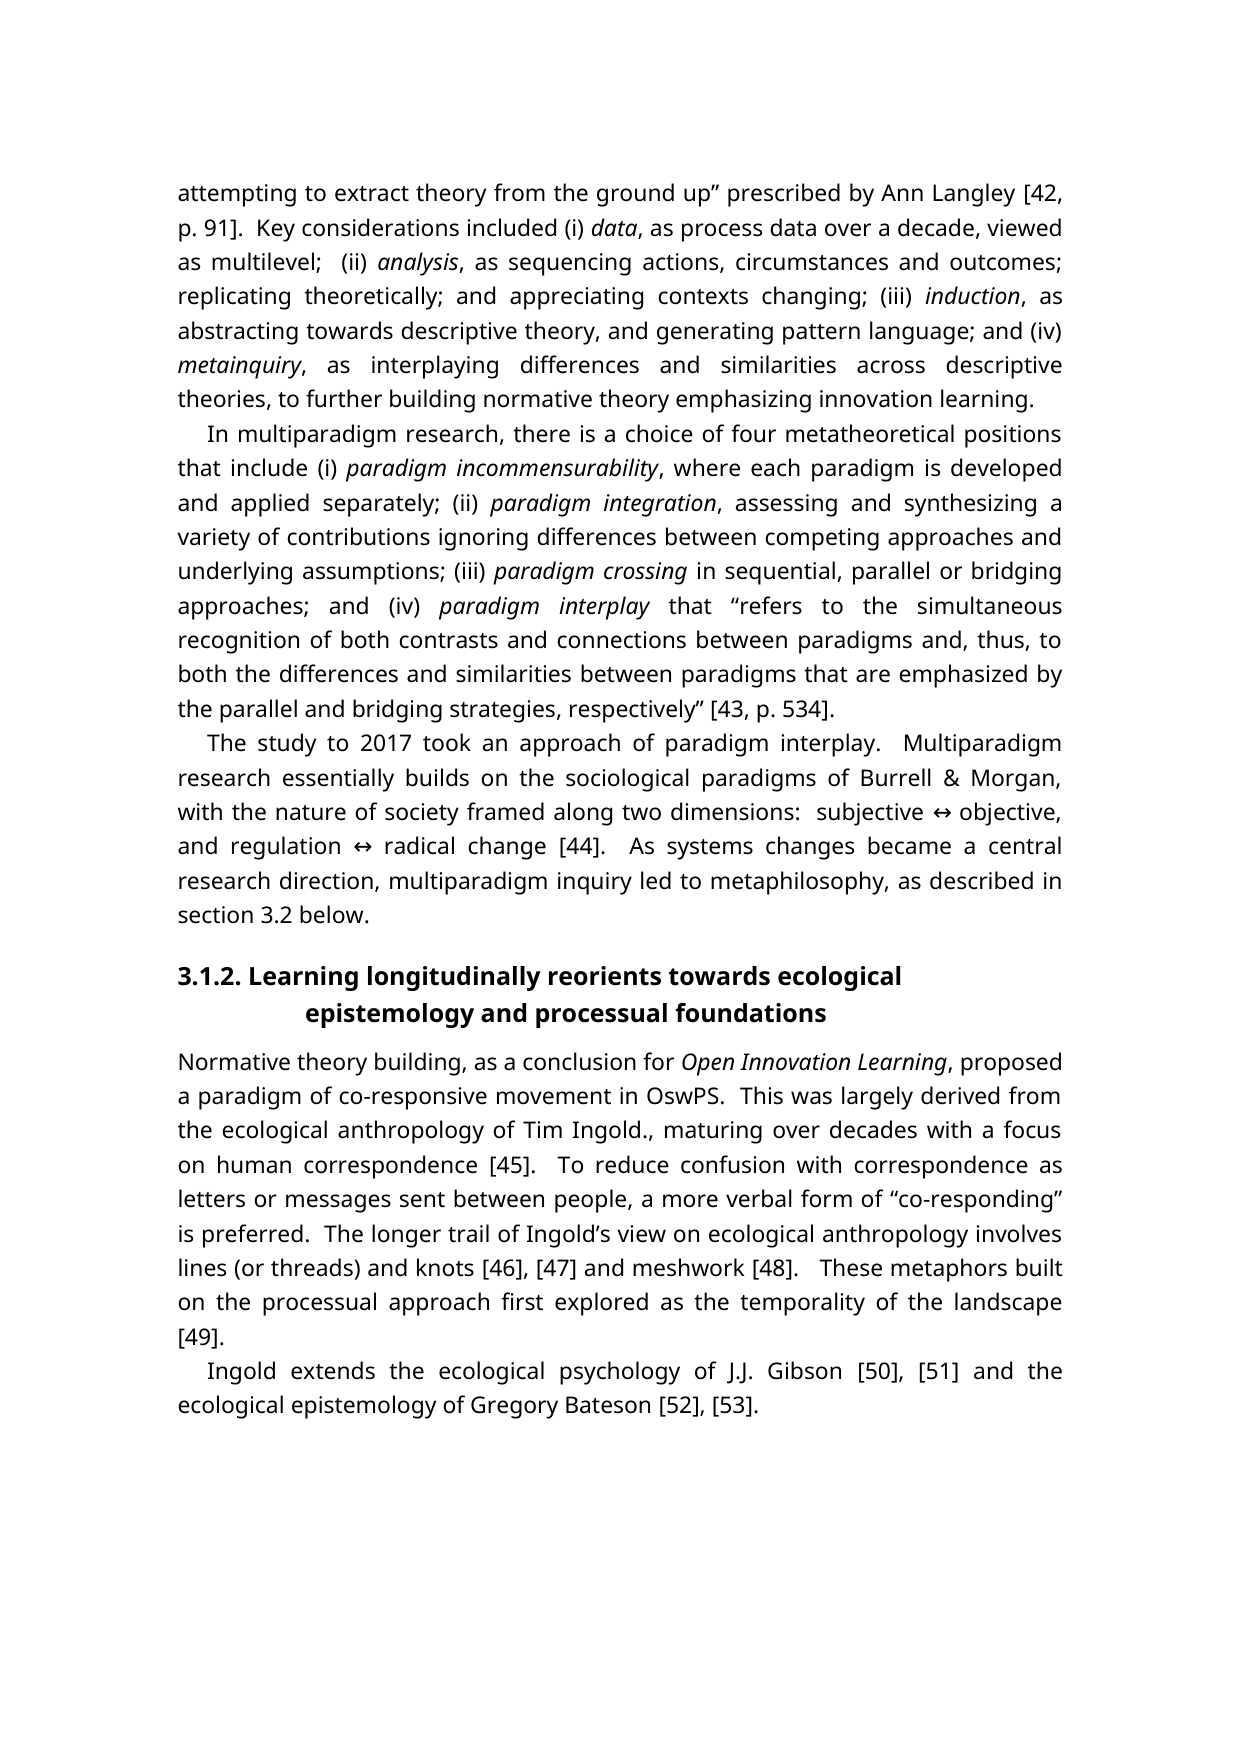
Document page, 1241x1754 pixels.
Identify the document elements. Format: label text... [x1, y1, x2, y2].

text The study to 2017 took an approach of paradigm interplay. Multiparadigm research essentially builds on the sociological paradigms of Burrell & Morgan, with the nature of society framed along two dimensions: subjective ↔ objective, and regulation ↔ radical change [44]. As systems changes became a central research direction, multiparadigm inquiry led to metaphilosophy, as described in section 3.2 below. [177, 727, 1063, 930]
text Ingold extends the ecological psychology of J.J. Gibson [50], [51] and the ecological epistemology of Gregory Bateson [52], [53]. [177, 1355, 1063, 1421]
text Normative theory building, as a conclusion for Open Innovation Learning, proposed a paradigm of co-responsive movement in OswPS. This was largely derived from the ecological anthropology of Tim Ingold., maturing over decades with a focus on human correspondence [45]. To reduce confusion with correspondence as letters or messages sent between people, a more verbal form of “co-responding” is preferred. The longer trail of Ingold’s view on ecological anthropology involves lines (or threads) and knots [46], [47] and meshwork [48]. These metaphors built on the processual approach first explored as the temporality of the landscape [49]. [177, 1046, 1063, 1352]
text In multiparadigm research, there is a choice of four metatheoretical positions that include (i) paradigm incommensurability, where each paradigm is developed and applied separately; (ii) paradigm integration, assessing and synthesizing a variety of contributions ignoring differences between competing approaches and underlying assumptions; (iii) paradigm crossing in sequential, parallel or bridging approaches; and (iv) paradigm interplay that “refers to the simultaneous recognition of both contrasts and connections between paradigms and, thus, to both the differences and similarities between paradigms that are emphasized by the parallel and bridging strategies, respectively” [43, p. 534]. [177, 418, 1063, 724]
subtitle Learning longitudinally reorients towards ecological epistemology and processual foundations [177, 958, 1063, 1030]
text attempting to extract theory from the ground up” prescribed by Ann Langley [42, p. 91]. Key considerations included (i) data, as process data over a decade, viewed as multilevel; (ii) analysis, as sequencing actions, circumstances and outcomes; replicating theoretically; and appreciating contexts changing; (iii) induction, as abstracting towards descriptive theory, and generating pattern language; and (iv) metainquiry, as interplaying differences and similarities across descriptive theories, to further building normative theory emphasizing innovation learning. [177, 177, 1063, 415]
